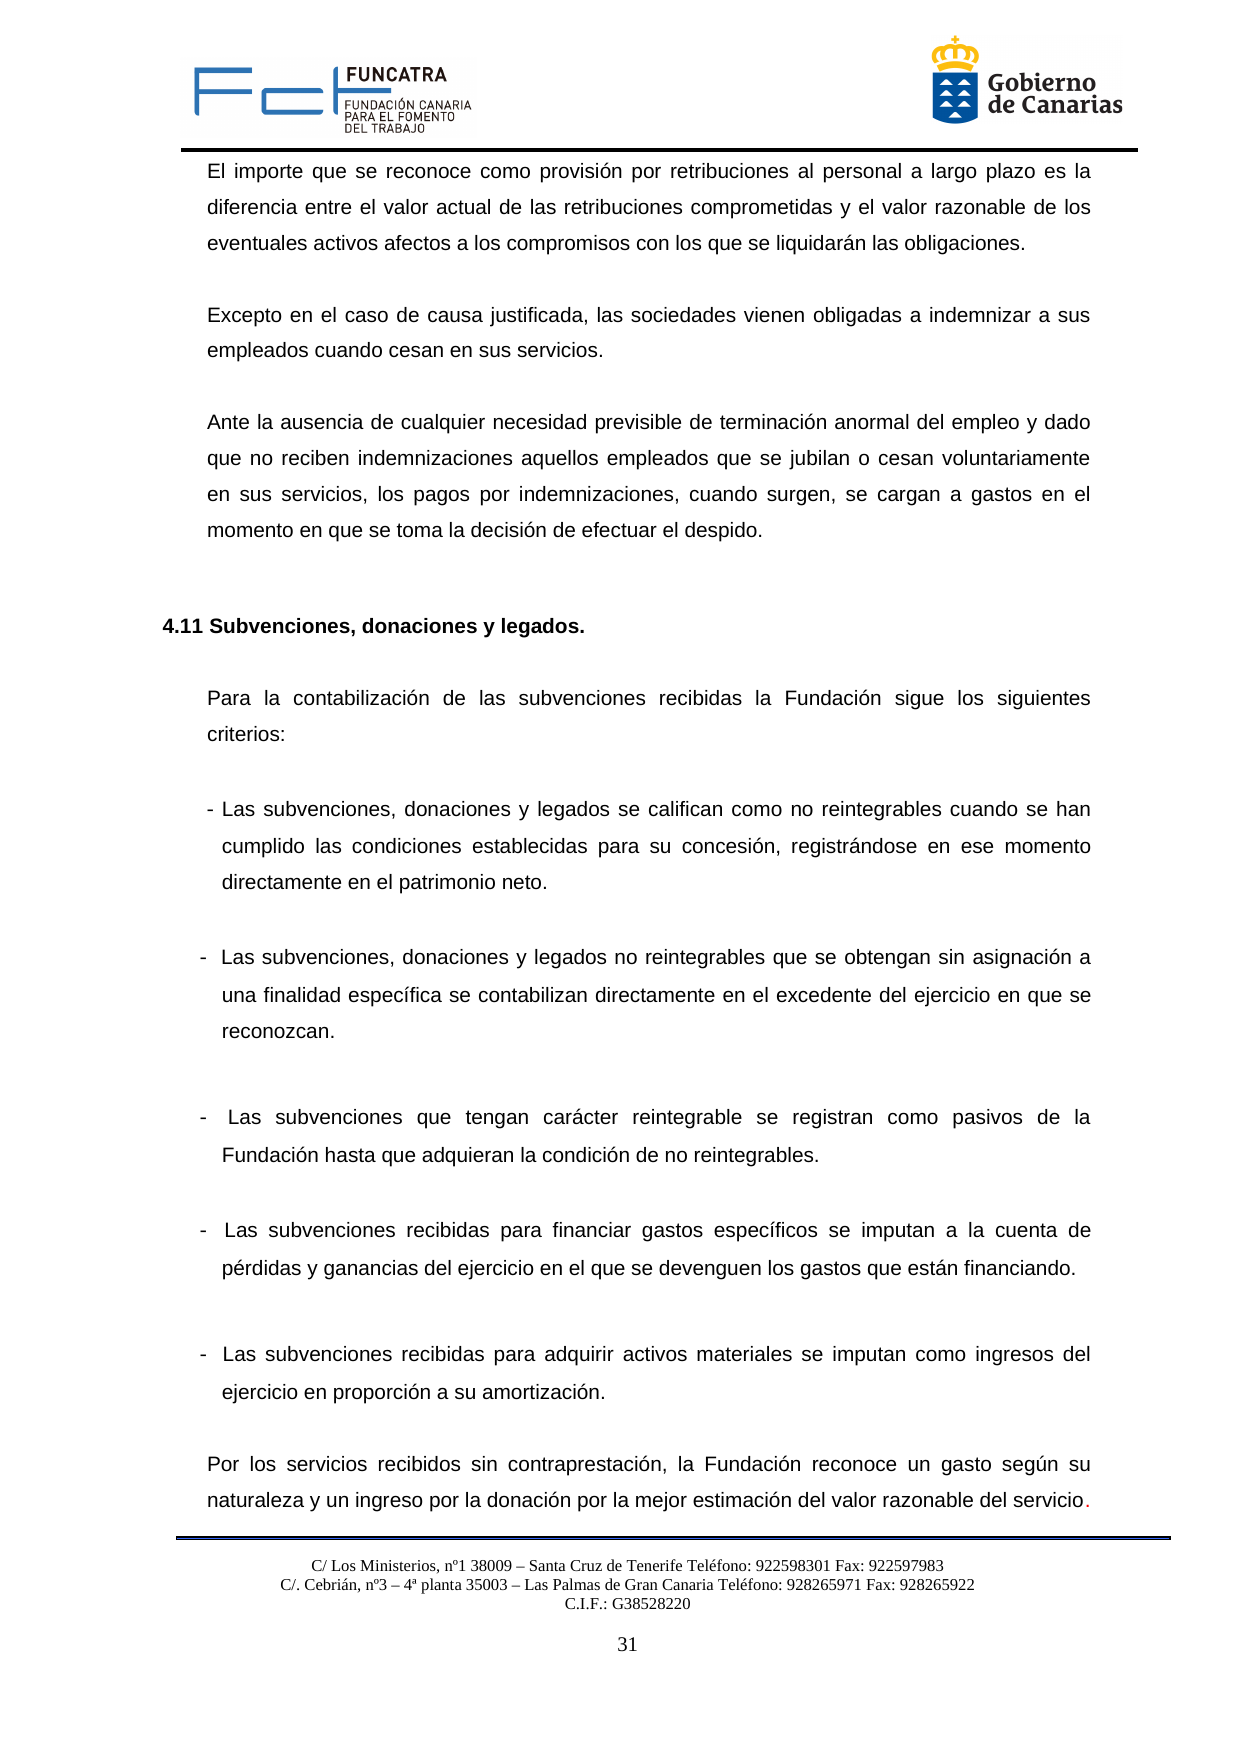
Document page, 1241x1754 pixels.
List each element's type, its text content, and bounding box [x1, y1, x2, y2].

list Las subvenciones, donaciones y legados no reintegrables que se obtengan sin asignación a una finalidad específica se contabilizan directamente en el excedente del ejercicio en que se reconozcan. [200, 942, 1092, 1042]
text 4.11 Subvenciones, donaciones y legados. [162, 614, 1092, 638]
list Las subvenciones que tengan carácter reintegrable se registran como pasivos de la Fundación hasta que adquieran la condición de no reintegrables. [200, 1102, 1092, 1167]
text Ante la ausencia de cualquier necesidad previsible de terminación anormal del empleo y dado que no reciben indemnizaciones aquellos empleados que se jubilan o cesan voluntariamente en sus servicios, los pagos por indemnizaciones, cuando surgen, se cargan a gastos en el momento en que se toma la decisión de efectuar el despido. [207, 410, 1092, 542]
list Las subvenciones, donaciones y legados se califican como no reintegrables cuando se han cumplido las condiciones establecidas para su concesión, registrándose en ese momento directamente en el patrimonio neto. [207, 794, 1092, 894]
list Las subvenciones recibidas para adquirir activos materiales se imputan como ingresos del ejercicio en proporción a su amortización. [200, 1339, 1092, 1404]
text Excepto en el caso de causa justificada, las sociedades vienen obligadas a indemnizar a sus empleados cuando cesan en sus servicios. [207, 302, 1092, 362]
text El importe que se reconoce como provisión por retribuciones al personal a largo plazo es la diferencia entre el valor actual de las retribuciones comprometidas y el valor razonable de los eventuales activos afectos a los compromisos con los que se liquidarán las obligaciones. [207, 159, 1092, 254]
text Para la contabilización de las subvenciones recibidas la Fundación sigue los siguientes criterios: [207, 686, 1092, 746]
picture [180, 57, 477, 138]
list Las subvenciones recibidas para financiar gastos específicos se imputan a la cuenta de pérdidas y ganancias del ejercicio en el que se devenguen los gastos que están financiando. [200, 1215, 1092, 1279]
text Por los servicios recibidos sin contraprestación, la Fundación reconoce un gasto según su naturaleza y un ingreso por la donación por la mejor estimación del valor razonable del servicio. [207, 1452, 1092, 1512]
picture [931, 35, 1123, 124]
